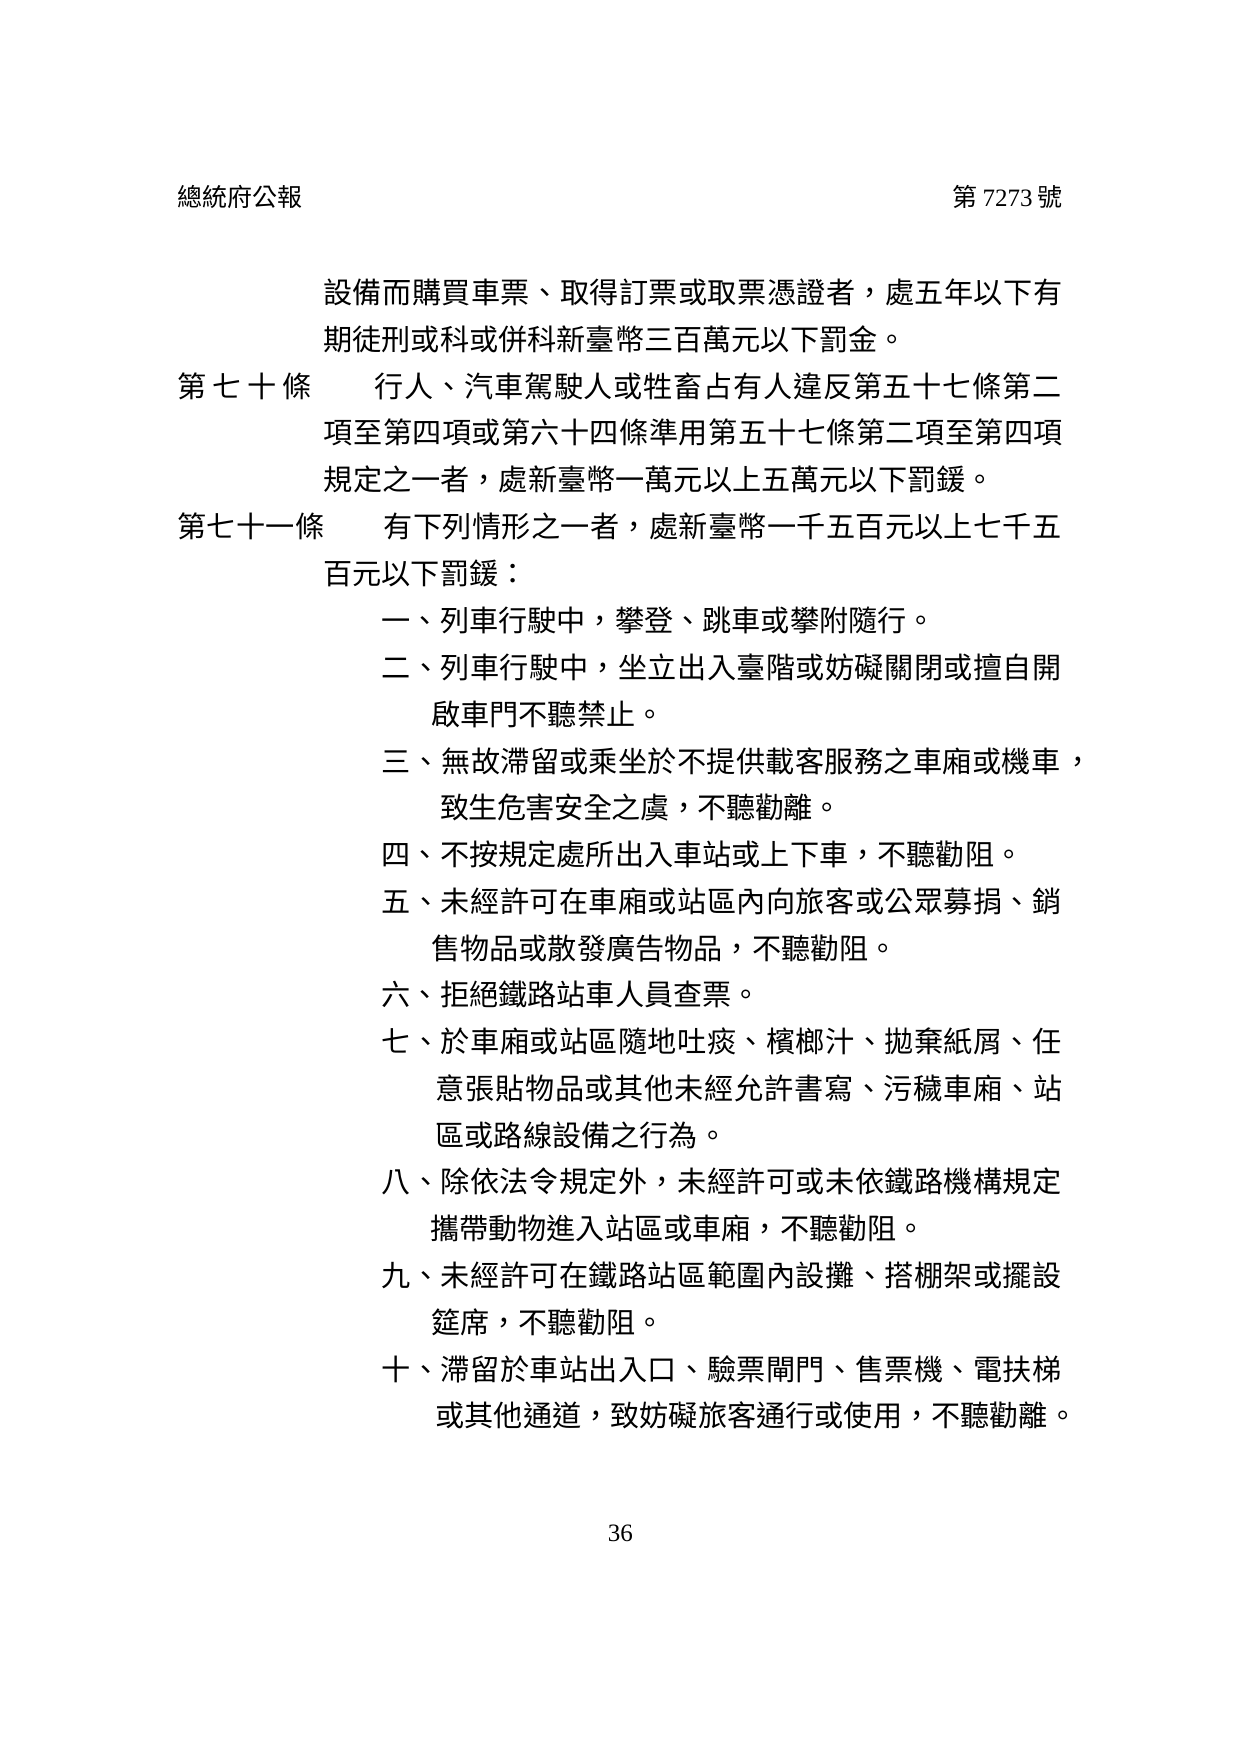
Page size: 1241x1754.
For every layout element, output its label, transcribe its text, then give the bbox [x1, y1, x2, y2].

text 九、未經許可在鐵路站區範圍內設攤、搭棚架或擺設筵席，不聽勸阻。 [381, 1249, 1063, 1343]
text 二、列車行駛中，坐立出入臺階或妨礙關閉或擅自開啟車門不聽禁止。 [381, 641, 1063, 734]
text 設備而購買車票、取得訂票或取票憑證者，處五年以下有期徒刑或科或併科新臺幣三百萬元以下罰金。 [323, 266, 1063, 359]
text 十、滯留於車站出入口、驗票閘門、售票機、電扶梯或其他通道，致妨礙旅客通行或使用，不聽勸離。 [381, 1343, 1063, 1436]
text 四、不按規定處所出入車站或上下車，不聽勸阻。 [381, 828, 1063, 875]
text 八、除依法令規定外，未經許可或未依鐵路機構規定攜帶動物進入站區或車廂，不聽勸阻。 [381, 1156, 1063, 1249]
text 六、拒絕鐵路站車人員查票。 [381, 968, 1063, 1015]
text 五、未經許可在車廂或站區內向旅客或公眾募捐、銷售物品或散發廣告物品，不聽勸阻。 [381, 875, 1063, 968]
text 第七十條 行人、汽車駕駛人或牲畜占有人違反第五十七條第二項至第四項或第六十四條準用第五十七條第二項至第四項規定之一者，處新臺幣一萬元以上五萬元以下罰鍰。 [177, 359, 1063, 500]
text 三、無故滯留或乘坐於不提供載客服務之車廂或機車，致生危害安全之虞，不聽勸離。 [381, 734, 1063, 828]
text 一、列車行駛中，攀登、跳車或攀附隨行。 [381, 594, 1063, 641]
text 七、於車廂或站區隨地吐痰、檳榔汁、拋棄紙屑、任意張貼物品或其他未經允許書寫、污穢車廂、站區或路線設備之行為。 [381, 1015, 1063, 1156]
text 第七十一條 有下列情形之一者，處新臺幣一千五百元以上七千五百元以下罰鍰： [177, 500, 1063, 594]
